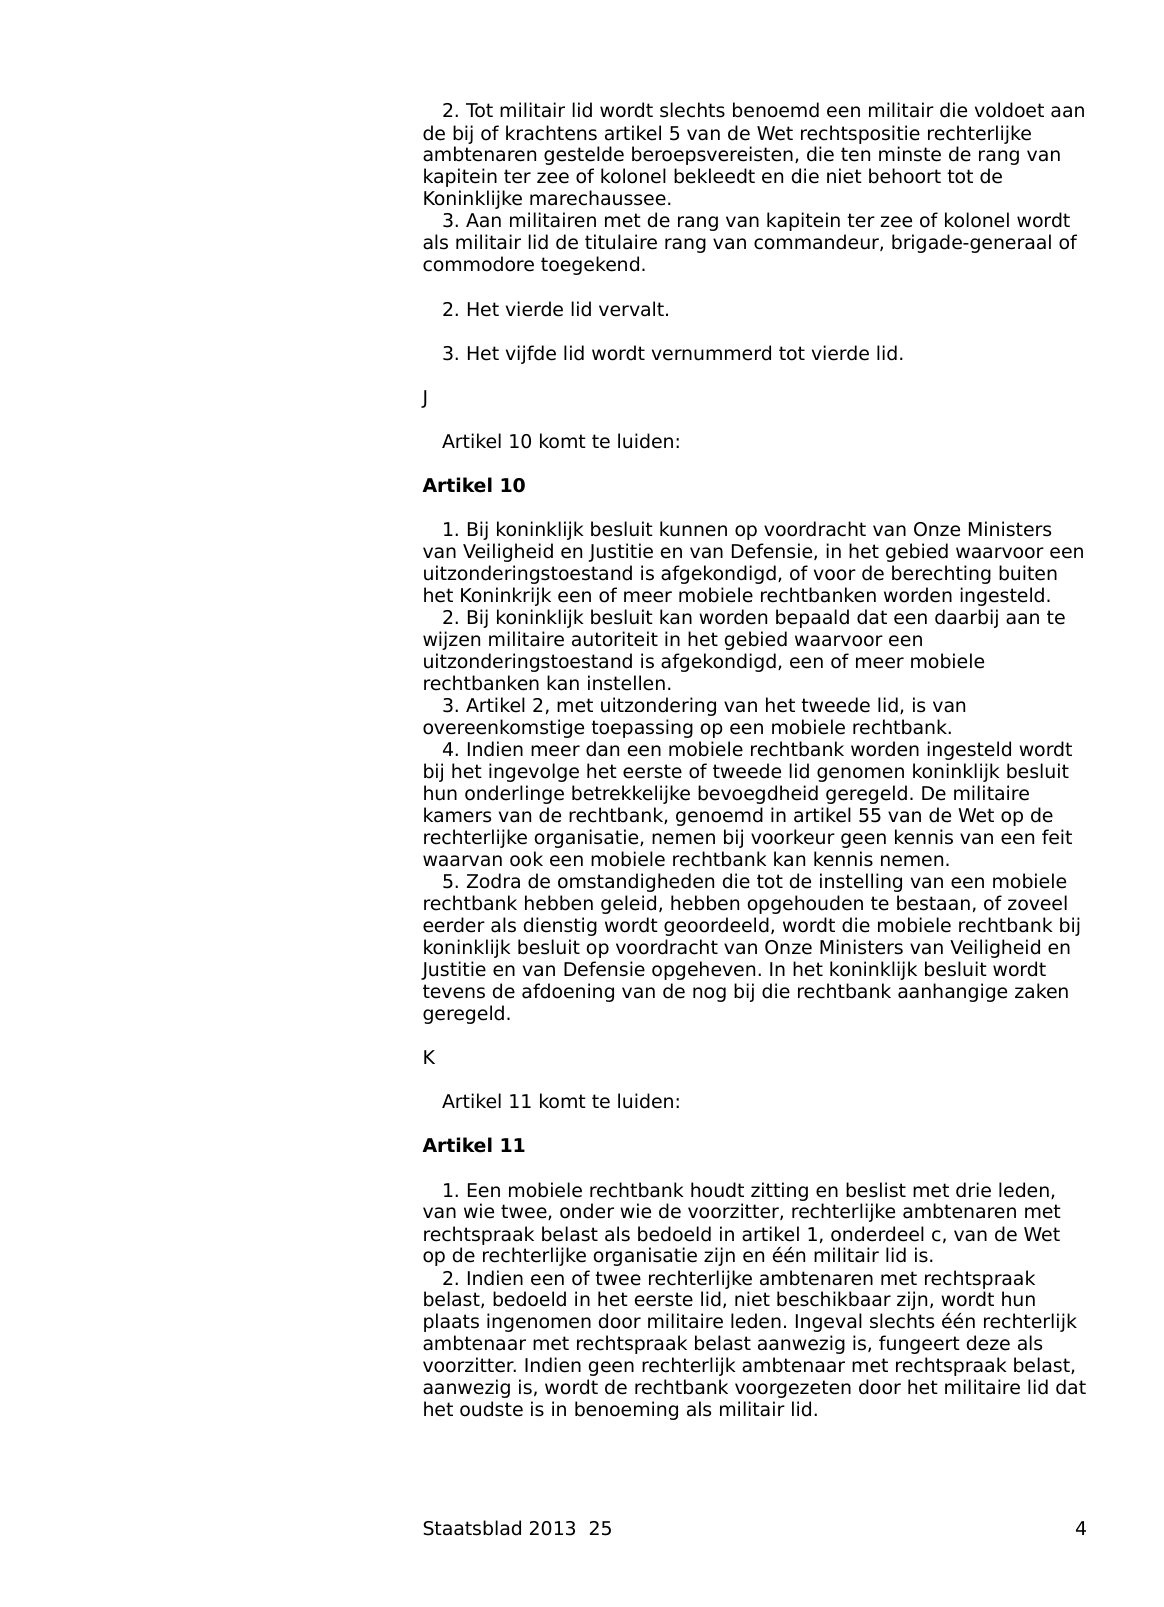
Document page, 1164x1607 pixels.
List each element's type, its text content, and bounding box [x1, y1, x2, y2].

text 2. Indien een of twee rechterlijke ambtenaren met rechtspraak belast, bedoeld in het eerste lid, niet beschikbaar zijn, wordt hun plaats ingenomen door militaire leden. Ingeval slechts één rechterlijk ambtenaar met rechtspraak belast aanwezig is, fungeert deze als voorzitter. Indien geen rechterlijk ambtenaar met rechtspraak belast, aanwezig is, wordt de rechtbank voorgezeten door het militaire lid dat het oudste is in benoeming als militair lid. [422, 1267, 1087, 1421]
text Artikel 11 komt te luiden: [422, 1091, 1087, 1113]
text 3. Aan militairen met de rang van kapitein ter zee of kolonel wordt als militair lid de titulaire rang van commandeur, brigade-generaal of commodore toegekend. [422, 210, 1087, 276]
subtitle Artikel 10 [422, 475, 1087, 497]
text 2. Het vierde lid vervalt. [422, 298, 1087, 320]
text 2. Tot militair lid wordt slechts benoemd een militair die voldoet aan de bij of krachtens artikel 5 van de Wet rechtspositie rechterlijke ambtenaren gestelde beroepsvereisten, die ten minste de rang van kapitein ter zee of kolonel bekleedt en die niet behoort tot de Koninklijke marechaussee. [422, 100, 1087, 210]
text Artikel 10 komt te luiden: [422, 431, 1087, 453]
text 2. Bij koninklijk besluit kan worden bepaald dat een daarbij aan te wijzen militaire autoriteit in het gebied waarvoor een uitzonderingstoestand is afgekondigd, een of meer mobiele rechtbanken kan instellen. [422, 607, 1087, 695]
text 5. Zodra de omstandigheden die tot de instelling van een mobiele rechtbank hebben geleid, hebben opgehouden te bestaan, of zoveel eerder als dienstig wordt geoordeeld, wordt die mobiele rechtbank bij koninklijk besluit op voordracht van Onze Ministers van Veiligheid en Justitie en van Defensie opgeheven. In het koninklijk besluit wordt tevens de afdoening van de nog bij die rechtbank aanhangige zaken geregeld. [422, 871, 1087, 1025]
text 3. Het vijfde lid wordt vernummerd tot vierde lid. [422, 343, 1087, 364]
text 3. Artikel 2, met uitzondering van het tweede lid, is van overeenkomstige toepassing op een mobiele rechtbank. [422, 695, 1087, 739]
text 1. Een mobiele rechtbank houdt zitting en beslist met drie leden, van wie twee, onder wie de voorzitter, rechterlijke ambtenaren met rechtspraak belast als bedoeld in artikel 1, onderdeel c, van de Wet op de rechterlijke organisatie zijn en één militair lid is. [422, 1179, 1087, 1267]
text K [422, 1047, 1087, 1069]
text 1. Bij koninklijk besluit kunnen op voordracht van Onze Ministers van Veiligheid en Justitie en van Defensie, in het gebied waarvoor een uitzonderingstoestand is afgekondigd, of voor de berechting buiten het Koninkrijk een of meer mobiele rechtbanken worden ingesteld. [422, 519, 1087, 607]
text J [422, 387, 1087, 409]
text 4. Indien meer dan een mobiele rechtbank worden ingesteld wordt bij het ingevolge het eerste of tweede lid genomen koninklijk besluit hun onderlinge betrekkelijke bevoegdheid geregeld. De militaire kamers van de rechtbank, genoemd in artikel 55 van de Wet op de rechterlijke organisatie, nemen bij voorkeur geen kennis van een feit waarvan ook een mobiele rechtbank kan kennis nemen. [422, 739, 1087, 871]
subtitle Artikel 11 [422, 1135, 1087, 1157]
